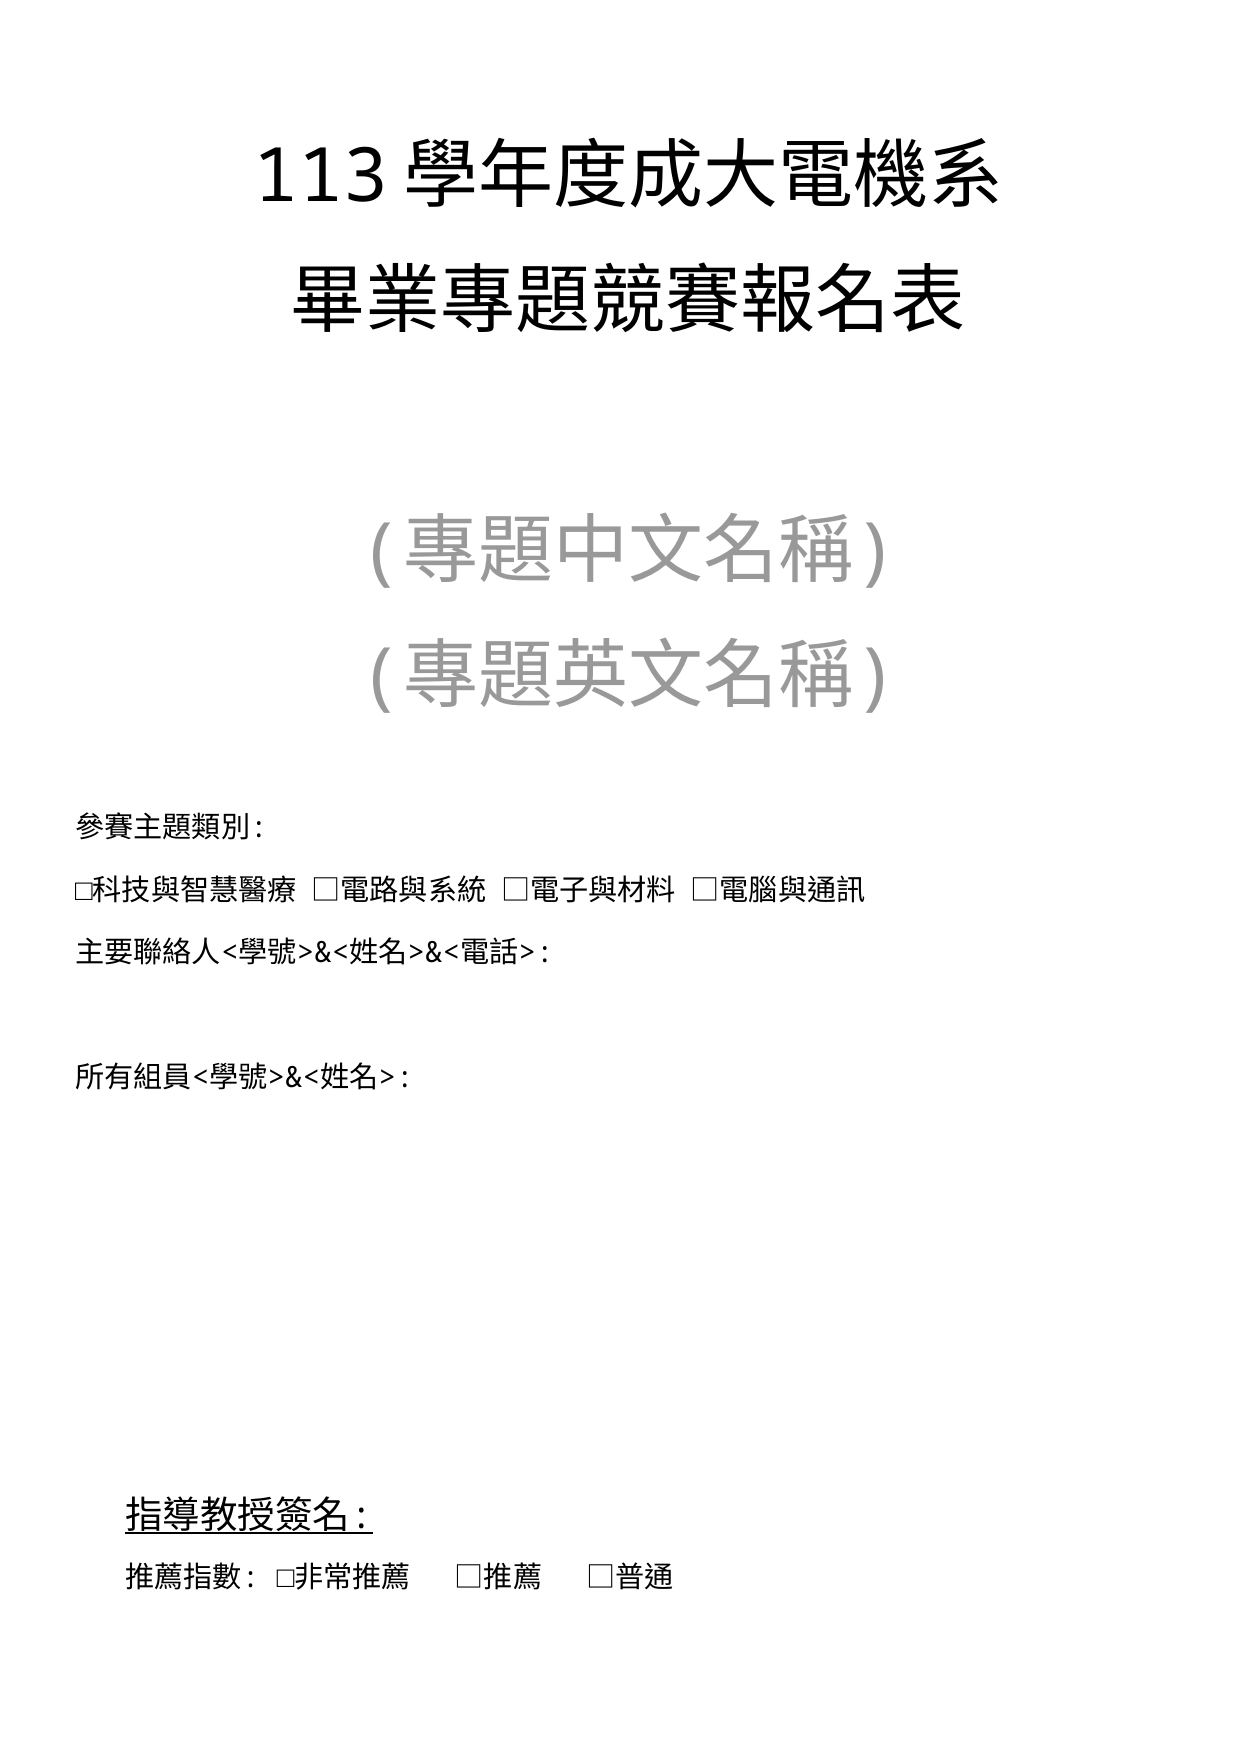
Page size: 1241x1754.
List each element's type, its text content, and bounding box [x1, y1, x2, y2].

text 推薦指數: □非常推薦 □推薦 □普通 [75, 1533, 1165, 1596]
text (專題英文名稱) [75, 596, 1181, 721]
text 參賽主題類別: [75, 783, 1181, 846]
text 畢業專題競賽報名表 [75, 221, 1181, 346]
text (專題中文名稱) [75, 471, 1181, 596]
text 113學年度成大電機系 [75, 96, 1181, 221]
text □科技與智慧醫療 □電路與系統 □電子與材料 □電腦與通訊 [75, 846, 1181, 908]
text 所有組員<學號>&<姓名>: [75, 1033, 1165, 1096]
text 主要聯絡人<學號>&<姓名>&<電話>: [75, 908, 1181, 971]
text 指導教授簽名: [75, 1471, 1181, 1533]
